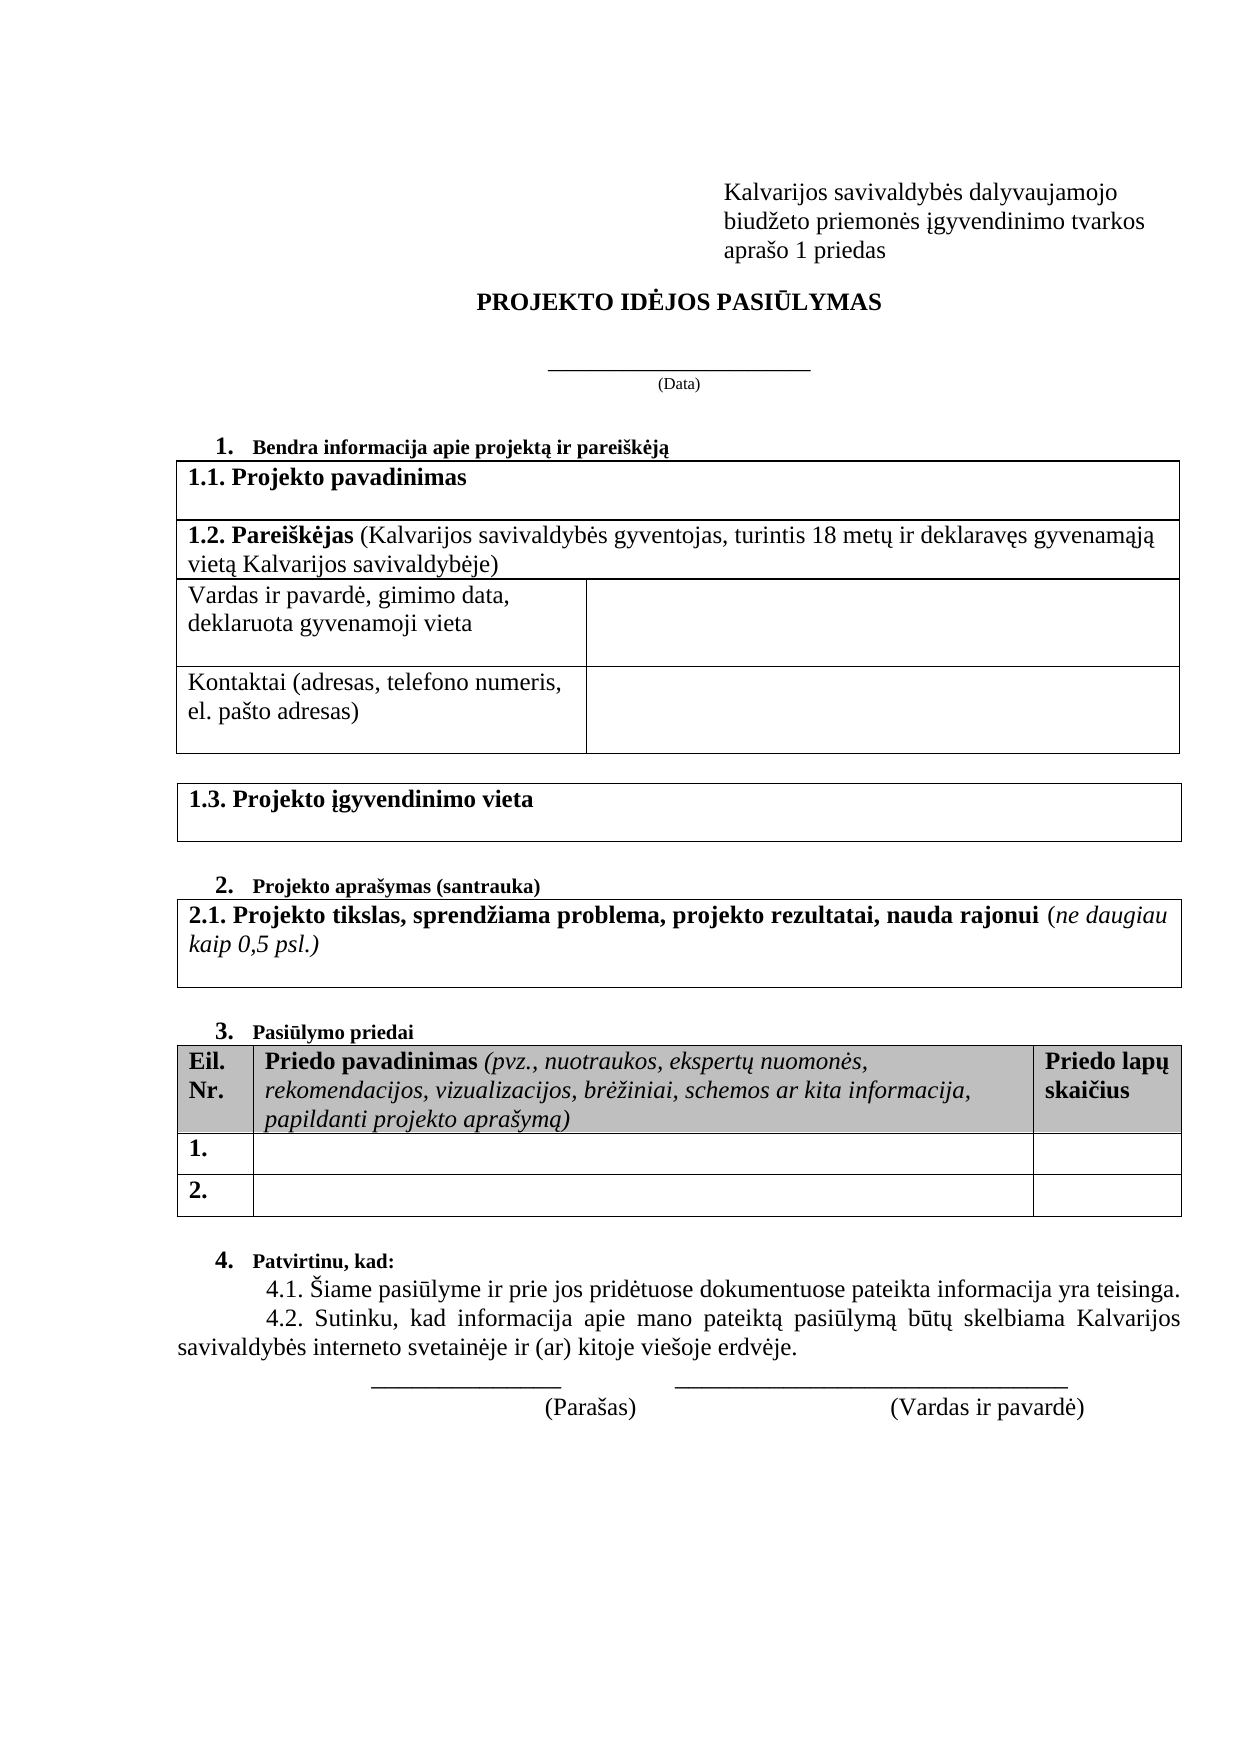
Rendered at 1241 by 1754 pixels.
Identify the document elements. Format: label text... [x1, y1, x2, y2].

text 4.2. Sutinku, kad informacija apie mano pateiktą pasiūlymą būtų skelbiama Kalvarijos savivaldybės interneto svetainėje ir (ar) kitoje viešoje erdvėje. [177, 1303, 1181, 1360]
text aprašo 1 priedas [723, 235, 1181, 263]
text (Parašas) (Vardas ir pavardė) [448, 1392, 1181, 1420]
text 4.1. Šiame pasiūlyme ir prie jos pridėtuose dokumentuose pateikta informacija yra teisinga. [177, 1274, 1181, 1303]
table_cell [254, 1134, 1033, 1174]
table_header Eil. Nr. [178, 1046, 253, 1132]
text biudžeto priemonės įgyvendinimo tvarkos [723, 206, 1181, 235]
text 4. Patvirtinu, kad: [215, 1245, 1181, 1274]
text PROJEKTO IDĖJOS PASIŪLYMAS [177, 287, 1181, 316]
table_header 2.1. Projekto tikslas, sprendžiama problema, projekto rezultatai, nauda rajonui (ne daugiau kaip 0,5 psl.) [178, 900, 1181, 987]
table_cell [1034, 1175, 1181, 1216]
table_cell [1034, 1134, 1181, 1174]
table_cell [587, 667, 1179, 753]
text 3. Pasiūlymo priedai [215, 1016, 1181, 1045]
text 2. Projekto aprašymas (santrauka) [215, 871, 1181, 899]
table_cell 1.2. Pareiškėjas (Kalvarijos savivaldybės gyventojas, turintis 18 metų ir deklaravęs gyvenamąją vietą Kalvarijos savivaldybėje) [177, 521, 1179, 578]
table_cell [254, 1175, 1033, 1216]
table_cell 2. [178, 1175, 253, 1216]
table_header 1.1. Projekto pavadinimas [177, 462, 1179, 519]
table_cell [587, 580, 1179, 666]
text ______________ _____________________________ [177, 1360, 1181, 1392]
text 1. Bendra informacija apie projektą ir pareiškėją [215, 431, 1181, 460]
text _____________________ [177, 345, 1181, 374]
table_cell 1. [178, 1134, 253, 1174]
text (Data) [177, 374, 1181, 402]
table_cell Kontaktai (adresas, telefono numeris, el. pašto adresas) [177, 667, 586, 753]
table_header Priedo lapų skaičius [1034, 1046, 1181, 1132]
text Kalvarijos savivaldybės dalyvaujamojo [723, 177, 1181, 206]
table_header 1.3. Projekto įgyvendinimo vieta [178, 784, 1181, 841]
table_header Priedo pavadinimas (pvz., nuotraukos, ekspertų nuomonės, rekomendacijos, vizualizacijos, brėžiniai, schemos ar kita informacija, papildanti projekto aprašymą) [254, 1046, 1033, 1132]
table_cell Vardas ir pavardė, gimimo data, deklaruota gyvenamoji vieta [177, 580, 586, 666]
